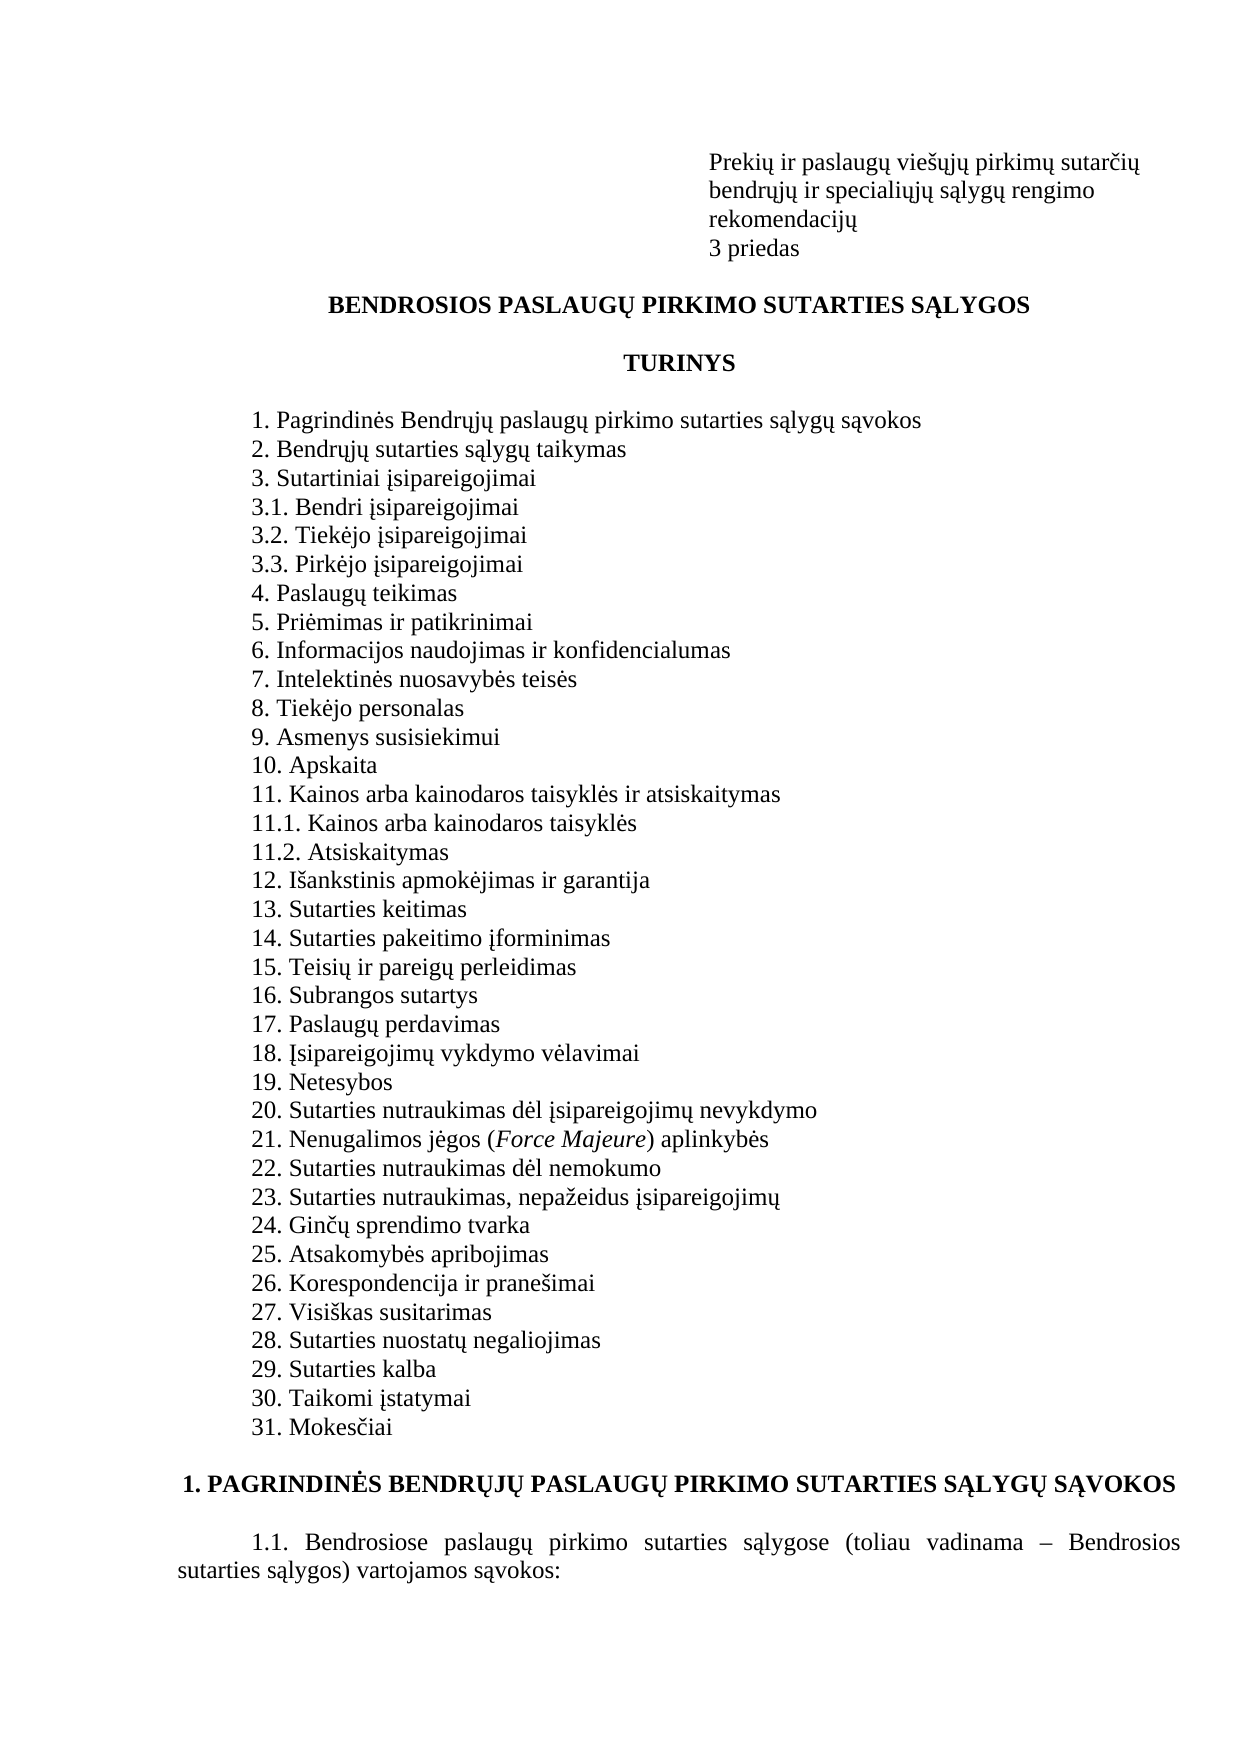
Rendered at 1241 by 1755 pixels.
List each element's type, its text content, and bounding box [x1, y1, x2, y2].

text 3 priedas [177, 233, 1181, 262]
text 13. Sutarties keitimas [177, 894, 1181, 923]
text 8. Tiekėjo personalas [177, 693, 1181, 722]
text 25. Atsakomybės apribojimas [177, 1239, 1181, 1268]
text 16. Subrangos sutartys [177, 981, 1181, 1009]
text 6. Informacijos naudojimas ir konfidencialumas [177, 636, 1181, 664]
text rekomendacijų [177, 204, 1181, 233]
text 28. Sutarties nuostatų negaliojimas [177, 1326, 1181, 1354]
text 26. Korespondencija ir pranešimai [177, 1268, 1181, 1297]
text Prekių ir paslaugų viešųjų pirkimų sutarčių [177, 147, 1181, 176]
text 24. Ginčų sprendimo tvarka [177, 1211, 1181, 1239]
text Turinys [177, 348, 1181, 377]
text 1.1. Bendrosiose paslaugų pirkimo sutarties sąlygose (toliau vadinama – Bendrosios sutarties sąlygos) vartojamos sąvokos: [177, 1527, 1181, 1584]
text BENDROSIOS PASLAUGŲ PIRKIMO SUTARTIES SĄLYGOS [177, 291, 1181, 319]
text 7. Intelektinės nuosavybės teisės [177, 664, 1181, 693]
text 3.2. Tiekėjo įsipareigojimai [177, 521, 1181, 549]
text 1. Pagrindinės Bendrųjų paslaugų pirkimo sutarties sąlygų sąvokos [177, 406, 1181, 434]
text 2. Bendrųjų sutarties sąlygų taikymas [177, 434, 1181, 463]
text 4. Paslaugų teikimas [177, 578, 1181, 607]
text 29. Sutarties kalba [177, 1354, 1181, 1383]
text 18. Įsipareigojimų vykdymo vėlavimai [177, 1038, 1181, 1067]
text 27. Visiškas susitarimas [177, 1297, 1181, 1326]
text 22. Sutarties nutraukimas dėl nemokumo [177, 1153, 1181, 1182]
text 20. Sutarties nutraukimas dėl įsipareigojimų nevykdymo [177, 1096, 1181, 1124]
text 30. Taikomi įstatymai [177, 1383, 1181, 1412]
text 23. Sutarties nutraukimas, nepažeidus įsipareigojimų [177, 1182, 1181, 1211]
text 9. Asmenys susisiekimui [177, 722, 1181, 751]
text 3. Sutartiniai įsipareigojimai [177, 463, 1181, 492]
text 3.3. Pirkėjo įsipareigojimai [177, 549, 1181, 578]
text 21. Nenugalimos jėgos (Force Majeure) aplinkybės [177, 1124, 1181, 1153]
text 19. Netesybos [177, 1067, 1181, 1096]
text 11. Kainos arba kainodaros taisyklės ir atsiskaitymas [177, 779, 1181, 808]
text 14. Sutarties pakeitimo įforminimas [177, 923, 1181, 952]
text 1. Pagrindinės Bendrųjų paslaugų pirkimo sutarties sąlygų sąvokos [177, 1469, 1181, 1498]
text 12. Išankstinis apmokėjimas ir garantija [177, 866, 1181, 894]
text bendrųjų ir specialiųjų sąlygų rengimo [177, 176, 1181, 204]
text 11.2. Atsiskaitymas [177, 837, 1181, 866]
text 5. Priėmimas ir patikrinimai [177, 607, 1181, 636]
text 15. Teisių ir pareigų perleidimas [177, 952, 1181, 981]
text 31. Mokesčiai [177, 1412, 1181, 1441]
text 17. Paslaugų perdavimas [177, 1009, 1181, 1038]
text 10. Apskaita [177, 751, 1181, 779]
text 3.1. Bendri įsipareigojimai [177, 492, 1181, 521]
text 11.1. Kainos arba kainodaros taisyklės [177, 808, 1181, 837]
